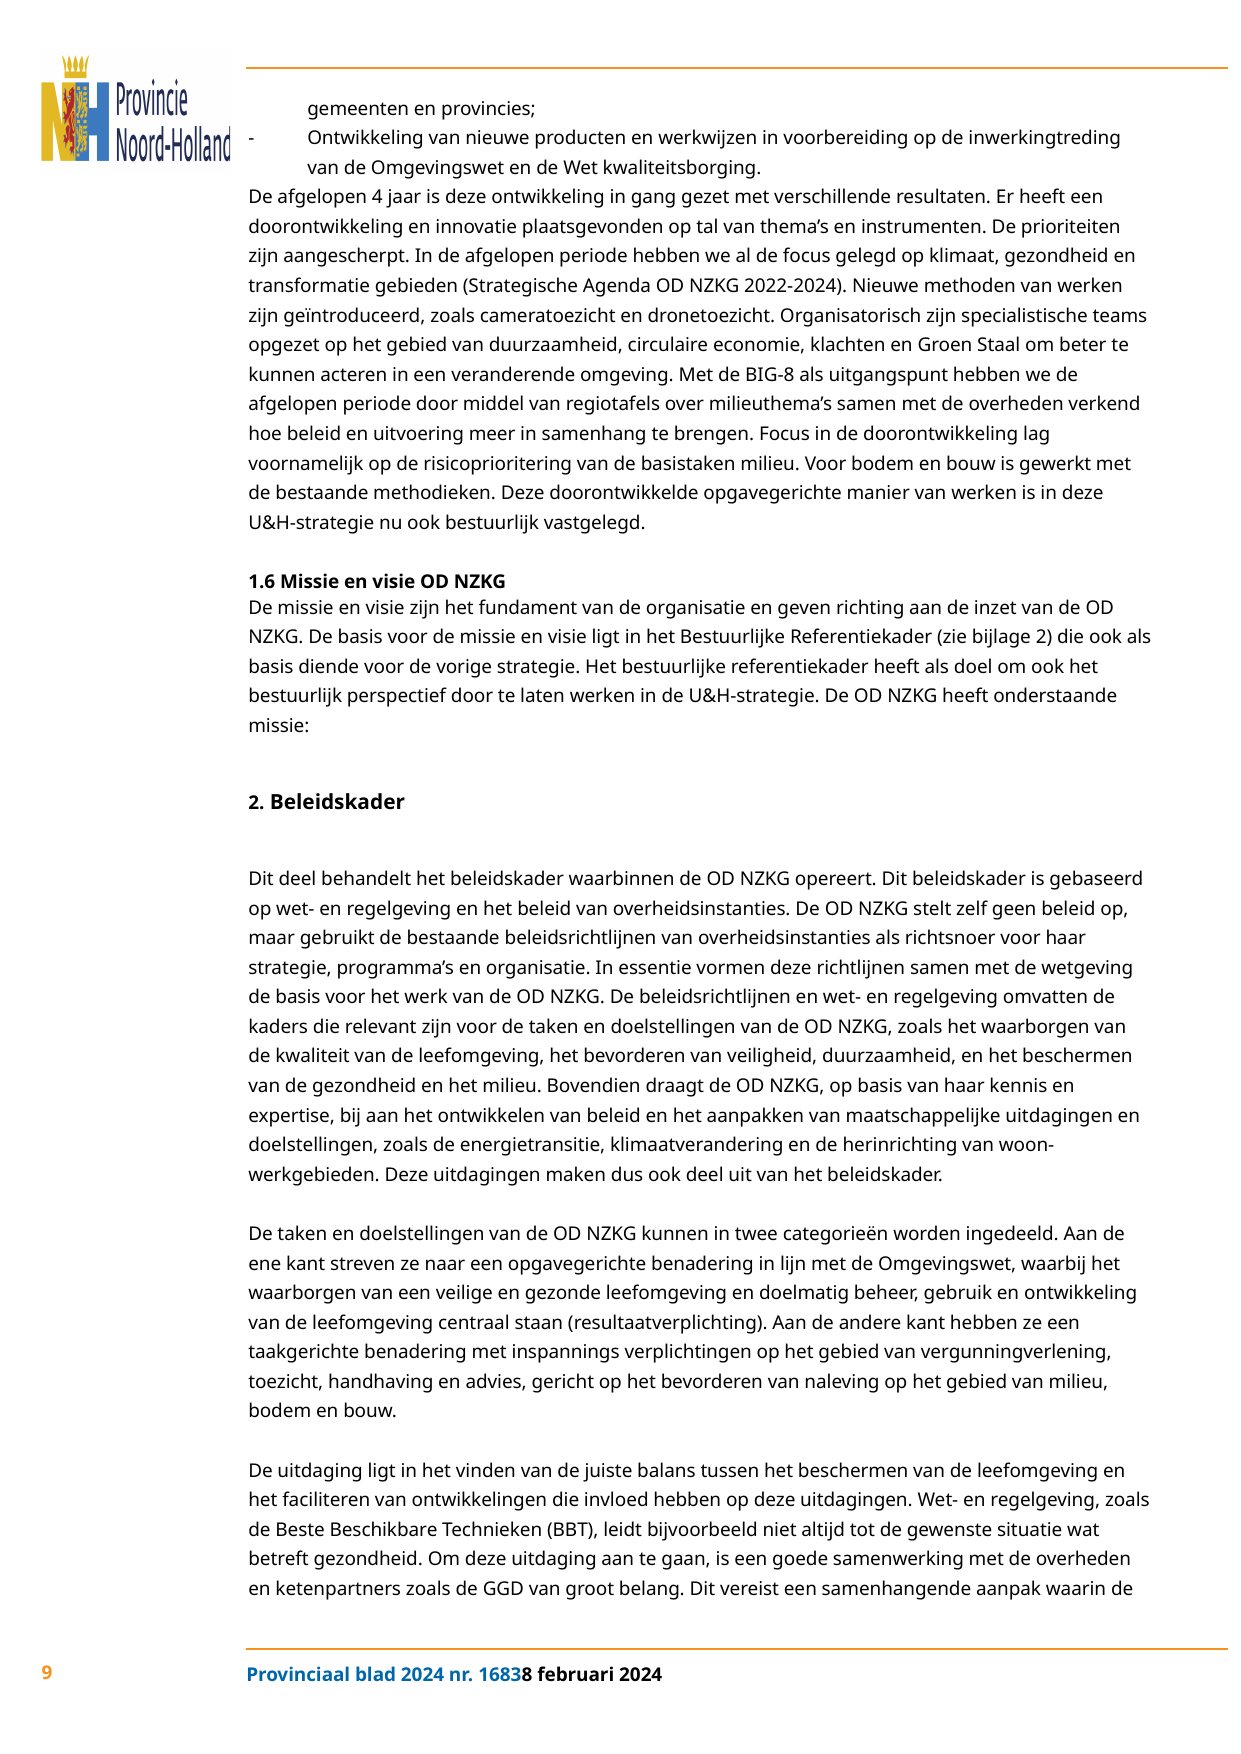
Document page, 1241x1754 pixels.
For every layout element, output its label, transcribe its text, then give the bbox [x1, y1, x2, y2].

text 2. Beleidskader [248, 787, 1152, 816]
picture [41, 47, 231, 172]
list gemeenten en provincies; [248, 95, 1152, 121]
text 1.6 Missie en visie OD NZKG [248, 568, 1152, 594]
text De afgelopen 4 jaar is deze ontwikkeling in gang gezet met verschillende resultaten. Er heeft een doorontwikkeling en innovatie plaatsgevonden op tal van thema’s en instrumenten. De prioriteiten zijn aangescherpt. In de afgelopen periode hebben we al de focus gelegd op klimaat, gezondheid en transformatie gebieden (Strategische Agenda OD NZKG 2022-2024). Nieuwe methoden van werken zijn geïntroduceerd, zoals cameratoezicht en dronetoezicht. Organisatorisch zijn specialistische teams opgezet op het gebied van duurzaamheid, circulaire economie, klachten en Groen Staal om beter te kunnen acteren in een veranderende omgeving. Met de BIG-8 als uitgangspunt hebben we de afgelopen periode door middel van regiotafels over milieuthema’s samen met de overheden verkend hoe beleid en uitvoering meer in samenhang te brengen. Focus in de doorontwikkeling lag voornamelijk op de risicoprioritering van de basistaken milieu. Voor bodem en bouw is gewerkt met de bestaande methodieken. Deze doorontwikkelde opgavegerichte manier van werken is in deze U&H-strategie nu ook bestuurlijk vastgelegd. [248, 183, 1152, 535]
text De missie en visie zijn het fundament van de organisatie en geven richting aan de inzet van de OD NZKG. De basis voor de missie en visie ligt in het Bestuurlijke Referentiekader (zie bijlage 2) die ook als basis diende voor de vorige strategie. Het bestuurlijke referentiekader heeft als doel om ook het bestuurlijk perspectief door te laten werken in de U&H-strategie. De OD NZKG heeft onderstaande missie: [248, 594, 1152, 738]
text Dit deel behandelt het beleidskader waarbinnen de OD NZKG opereert. Dit beleidskader is gebaseerd op wet- en regelgeving en het beleid van overheidsinstanties. De OD NZKG stelt zelf geen beleid op, maar gebruikt de bestaande beleidsrichtlijnen van overheidsinstanties als richtsnoer voor haar strategie, programma’s en organisatie. In essentie vormen deze richtlijnen samen met de wetgeving de basis voor het werk van de OD NZKG. De beleidsrichtlijnen en wet- en regelgeving omvatten de kaders die relevant zijn voor de taken en doelstellingen van de OD NZKG, zoals het waarborgen van de kwaliteit van de leefomgeving, het bevorderen van veiligheid, duurzaamheid, en het beschermen van de gezondheid en het milieu. Bovendien draagt de OD NZKG, op basis van haar kennis en expertise, bij aan het ontwikkelen van beleid en het aanpakken van maatschappelijke uitdagingen en doelstellingen, zoals de energietransitie, klimaatverandering en de herinrichting van woon-werkgebieden. Deze uitdagingen maken dus ook deel uit van het beleidskader. [248, 865, 1152, 1187]
list Ontwikkeling van nieuwe producten en werkwijzen in voorbereiding op de inwerkingtreding van de Omgevingswet en de Wet kwaliteitsborging. [248, 124, 1152, 180]
text De taken en doelstellingen van de OD NZKG kunnen in twee categorieën worden ingedeeld. Aan de ene kant streven ze naar een opgavegerichte benadering in lijn met de Omgevingswet, waarbij het waarborgen van een veilige en gezonde leefomgeving en doelmatig beheer, gebruik en ontwikkeling van de leefomgeving centraal staan (resultaatverplichting). Aan de andere kant hebben ze een taakgerichte benadering met inspannings verplichtingen op het gebied van vergunningverlening, toezicht, handhaving en advies, gericht op het bevorderen van naleving op het gebied van milieu, bodem en bouw. [248, 1220, 1152, 1423]
text De uitdaging ligt in het vinden van de juiste balans tussen het beschermen van de leefomgeving en het faciliteren van ontwikkelingen die invloed hebben op deze uitdagingen. Wet- en regelgeving, zoals de Beste Beschikbare Technieken (BBT), leidt bijvoorbeeld niet altijd tot de gewenste situatie wat betreft gezondheid. Om deze uitdaging aan te gaan, is een goede samenwerking met de overheden en ketenpartners zoals de GGD van groot belang. Dit vereist een samenhangende aanpak waarin de [248, 1457, 1152, 1601]
